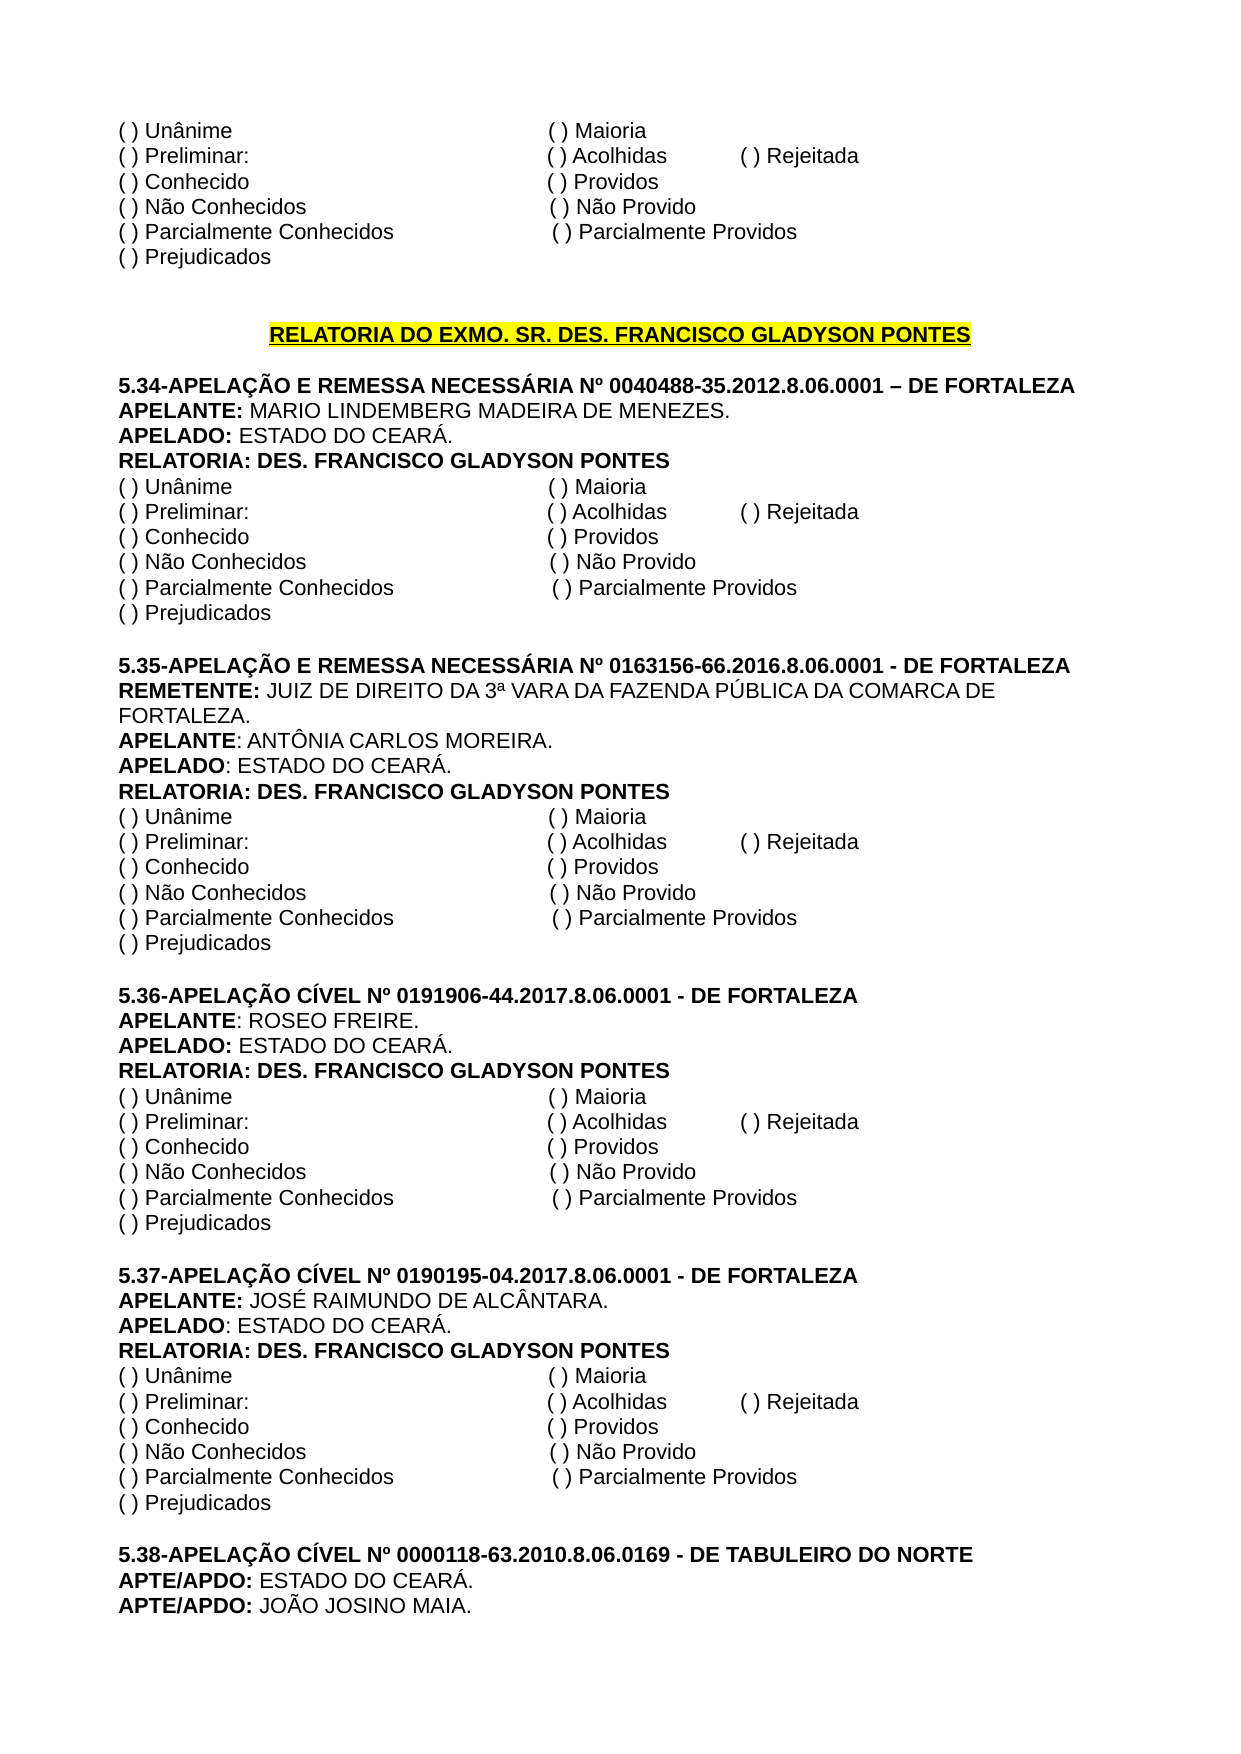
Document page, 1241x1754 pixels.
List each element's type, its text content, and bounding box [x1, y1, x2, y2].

text APELANTE: JOSÉ RAIMUNDO DE ALCÂNTARA. [118, 1288, 1122, 1313]
text APTE/APDO: JOÃO JOSINO MAIA. [118, 1593, 1122, 1618]
text RELATORIA: DES. FRANCISCO GLADYSON PONTES [118, 778, 1122, 804]
text ( ) Preliminar: ( ) Acolhidas ( ) Rejeitada [118, 499, 1122, 524]
text RELATORIA: DES. FRANCISCO GLADYSON PONTES [118, 1338, 1122, 1363]
text 5.35-APELAÇÃO E REMESSA NECESSÁRIA Nº 0163156-66.2016.8.06.0001 - DE FORTALEZA [118, 652, 1122, 678]
text APELADO: ESTADO DO CEARÁ. [118, 753, 1122, 778]
text APELADO: ESTADO DO CEARÁ. [118, 423, 1122, 448]
text ( ) Preliminar: ( ) Acolhidas ( ) Rejeitada [118, 1109, 1122, 1134]
text APELANTE: MARIO LINDEMBERG MADEIRA DE MENEZES. [118, 398, 1122, 423]
text ( ) Unânime ( ) Maioria [118, 118, 1122, 143]
text ( ) Conhecido ( ) Providos [118, 1134, 1122, 1159]
text 5.36-APELAÇÃO CÍVEL Nº 0191906-44.2017.8.06.0001 - DE FORTALEZA [118, 983, 1122, 1008]
text ( ) Parcialmente Conhecidos ( ) Parcialmente Providos [118, 219, 1122, 244]
text ( ) Prejudicados [118, 1489, 1122, 1514]
text ( ) Não Conhecidos ( ) Não Provido [118, 1159, 1122, 1184]
text 5.38-APELAÇÃO CÍVEL Nº 0000118-63.2010.8.06.0169 - DE TABULEIRO DO NORTE [118, 1542, 1122, 1567]
text ( ) Preliminar: ( ) Acolhidas ( ) Rejeitada [118, 143, 1122, 168]
text ( ) Não Conhecidos ( ) Não Provido [118, 194, 1122, 219]
text ( ) Não Conhecidos ( ) Não Provido [118, 879, 1122, 904]
text ( ) Conhecido ( ) Providos [118, 854, 1122, 879]
text ( ) Preliminar: ( ) Acolhidas ( ) Rejeitada [118, 829, 1122, 854]
text ( ) Prejudicados [118, 244, 1122, 269]
text 5.34-APELAÇÃO E REMESSA NECESSÁRIA Nº 0040488-35.2012.8.06.0001 – DE FORTALEZA [118, 373, 1122, 398]
text ( ) Preliminar: ( ) Acolhidas ( ) Rejeitada [118, 1388, 1122, 1414]
text APELANTE: ANTÔNIA CARLOS MOREIRA. [118, 728, 1122, 753]
text APELADO: ESTADO DO CEARÁ. [118, 1313, 1122, 1338]
text APELANTE: ROSEO FREIRE. [118, 1008, 1122, 1033]
text ( ) Parcialmente Conhecidos ( ) Parcialmente Providos [118, 1184, 1122, 1209]
text ( ) Prejudicados [118, 599, 1122, 625]
text 5.37-APELAÇÃO CÍVEL Nº 0190195-04.2017.8.06.0001 - DE FORTALEZA [118, 1262, 1122, 1288]
text ( ) Conhecido ( ) Providos [118, 168, 1122, 194]
text RELATORIA DO EXMO. SR. DES. FRANCISCO GLADYSON PONTES [118, 322, 1122, 347]
text ( ) Prejudicados [118, 930, 1122, 955]
text ( ) Unânime ( ) Maioria [118, 1363, 1122, 1388]
text ( ) Parcialmente Conhecidos ( ) Parcialmente Providos [118, 574, 1122, 599]
text ( ) Parcialmente Conhecidos ( ) Parcialmente Providos [118, 904, 1122, 930]
text APTE/APDO: ESTADO DO CEARÁ. [118, 1567, 1122, 1593]
text APELADO: ESTADO DO CEARÁ. [118, 1033, 1122, 1058]
text REMETENTE: JUIZ DE DIREITO DA 3ª VARA DA FAZENDA PÚBLICA DA COMARCA DE FORTALEZA. [118, 678, 1122, 728]
text ( ) Conhecido ( ) Providos [118, 1414, 1122, 1439]
text ( ) Conhecido ( ) Providos [118, 524, 1122, 549]
text ( ) Unânime ( ) Maioria [118, 473, 1122, 499]
text RELATORIA: DES. FRANCISCO GLADYSON PONTES [118, 448, 1122, 473]
text ( ) Não Conhecidos ( ) Não Provido [118, 549, 1122, 574]
text ( ) Não Conhecidos ( ) Não Provido [118, 1439, 1122, 1464]
text ( ) Unânime ( ) Maioria [118, 804, 1122, 829]
text ( ) Prejudicados [118, 1209, 1122, 1235]
text RELATORIA: DES. FRANCISCO GLADYSON PONTES [118, 1058, 1122, 1083]
text ( ) Unânime ( ) Maioria [118, 1083, 1122, 1109]
text ( ) Parcialmente Conhecidos ( ) Parcialmente Providos [118, 1464, 1122, 1489]
